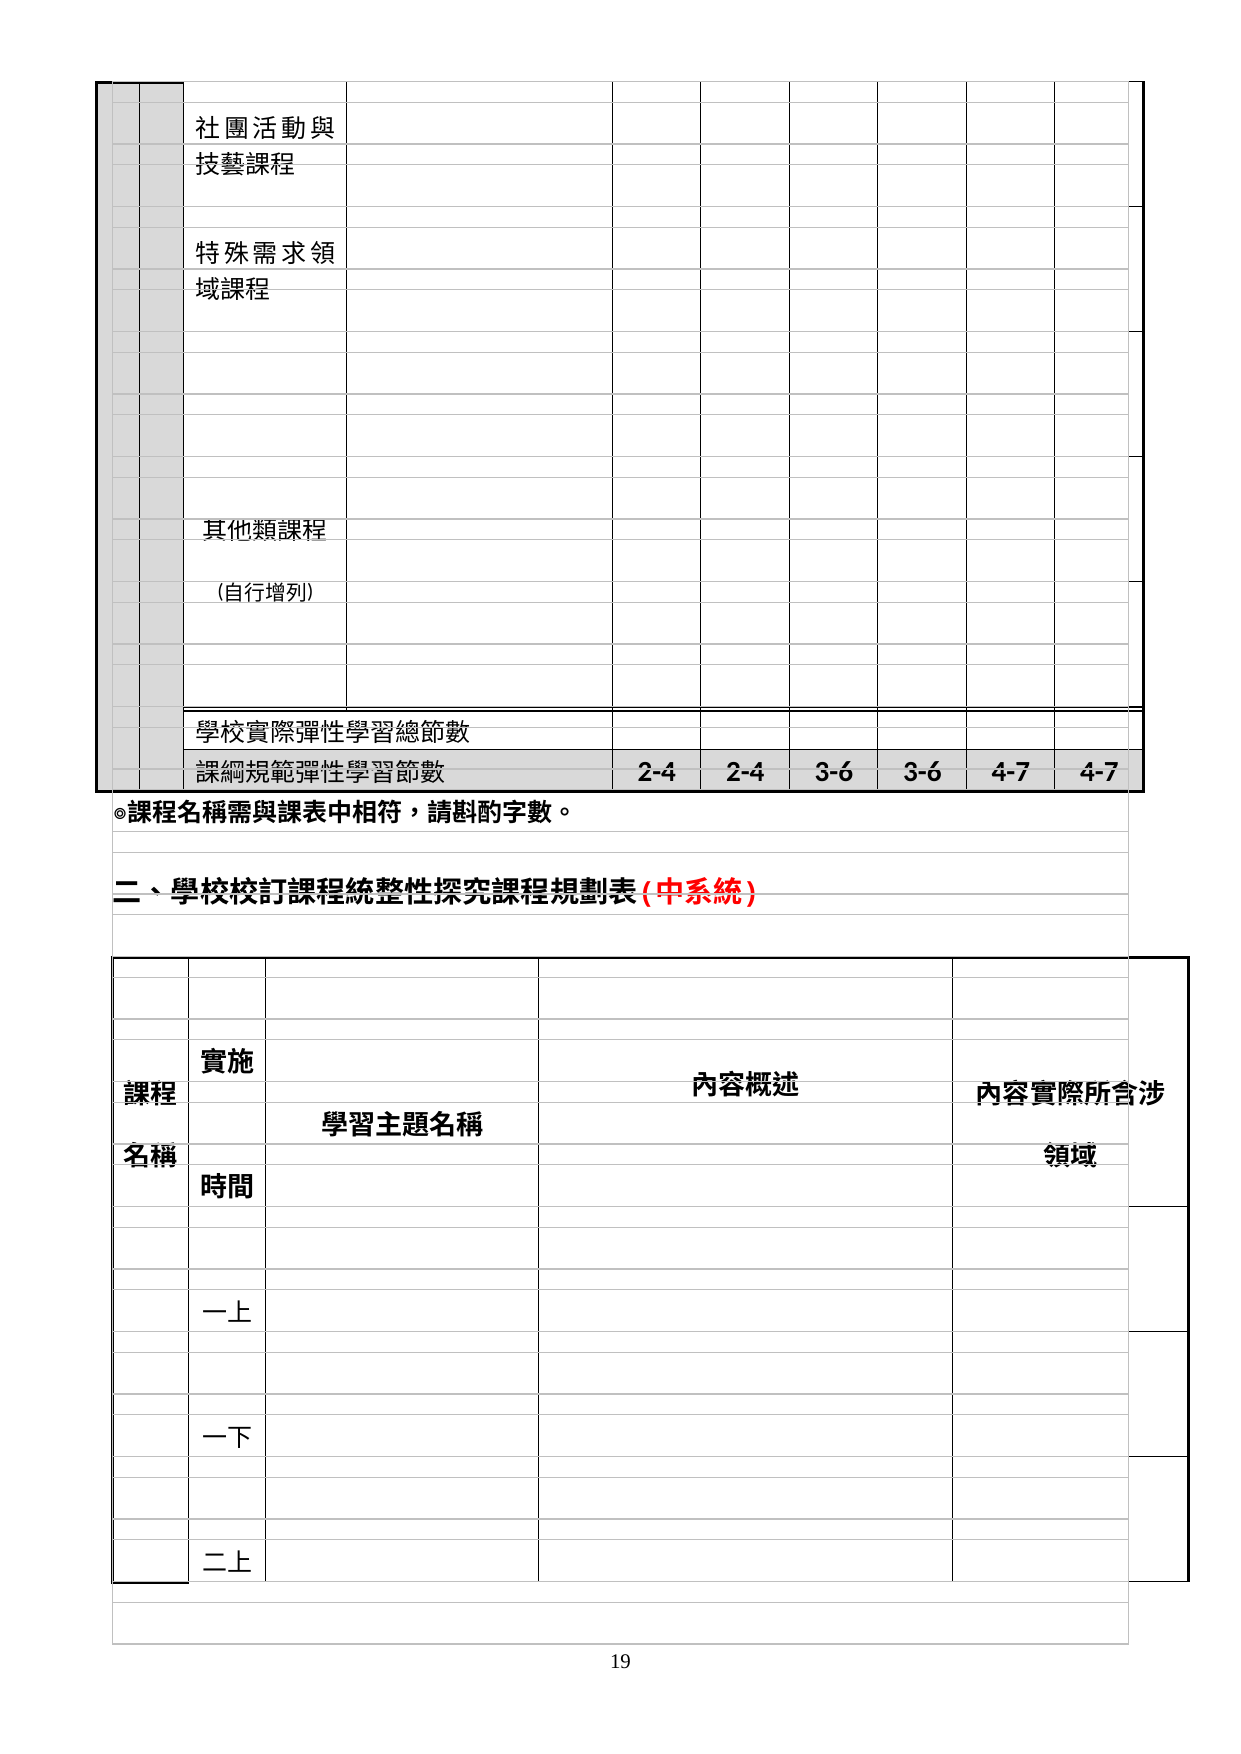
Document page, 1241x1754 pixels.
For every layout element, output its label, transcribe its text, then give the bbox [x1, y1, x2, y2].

table_cell [878, 290, 966, 331]
table_cell [266, 1228, 538, 1268]
table_header [140, 353, 183, 393]
table_cell 一下 [189, 1415, 265, 1456]
table_cell 其他類課程 (自行增列) [184, 603, 346, 643]
table_cell [953, 1353, 1128, 1393]
table_cell [1055, 228, 1128, 268]
table_cell [878, 582, 966, 602]
table_cell 社團活動與技藝課程 [184, 165, 346, 206]
table_cell [1055, 270, 1128, 289]
table_cell [1129, 1207, 1187, 1331]
table_header 內容實際所含涉領域 [1073, 1145, 1089, 1164]
table_cell 特殊需求領域課程 [184, 207, 346, 227]
table_cell [878, 728, 966, 748]
table_cell [967, 207, 1054, 227]
table_header 內容實際所含涉領域 [1102, 1082, 1128, 1102]
table_cell [189, 1228, 265, 1268]
table_header 內容實際所含涉領域 [953, 959, 1128, 977]
table_cell [967, 478, 1054, 518]
table_cell [701, 603, 789, 643]
table_cell [1055, 728, 1128, 748]
table_cell 學校實際彈性學習總節數 [184, 712, 612, 727]
table_header 校 訂 課 程 [113, 228, 139, 268]
table_cell [790, 207, 877, 227]
table_header 內容實際所含涉領域 [953, 1145, 1056, 1164]
table_cell [539, 1228, 952, 1268]
table_cell [878, 457, 966, 477]
table_cell [953, 1290, 1128, 1331]
table_cell [878, 270, 966, 289]
table_header [140, 84, 183, 102]
table_cell [878, 165, 966, 206]
table_header 內容概述 [539, 1165, 952, 1206]
table_header [140, 290, 183, 331]
table_cell [347, 165, 612, 206]
table_cell [189, 1395, 265, 1414]
table_header 內容概述 [539, 1082, 952, 1102]
table_header 內容概述 [539, 1145, 952, 1164]
table_cell [266, 1290, 538, 1331]
table_cell [189, 1478, 265, 1518]
table_cell [613, 290, 700, 331]
table_cell [266, 1457, 538, 1477]
table_cell [347, 228, 612, 268]
table_cell [790, 82, 877, 102]
table_cell [613, 712, 700, 727]
table_header 校 訂 課 程 [113, 645, 139, 664]
table_cell [266, 1207, 538, 1227]
table_cell [878, 82, 966, 102]
table_cell [878, 645, 966, 664]
table_header [266, 1145, 538, 1164]
table_header 校 訂 課 程 [113, 353, 139, 393]
table_cell [790, 603, 877, 643]
table_cell [189, 1207, 265, 1227]
table_header 實施 時間 [189, 1082, 265, 1102]
table_cell 3-6 [878, 750, 966, 768]
table_cell [953, 1415, 1128, 1456]
table_cell [613, 165, 700, 206]
table_cell 其他類課程 (自行增列) [184, 645, 346, 664]
table_cell [967, 603, 1054, 643]
table_header [266, 959, 538, 977]
table_cell [967, 165, 1054, 206]
table_cell [701, 332, 789, 352]
table_header 實施 時間 [189, 959, 265, 977]
table_cell [347, 457, 612, 477]
table_cell [790, 728, 877, 748]
table_header [140, 645, 183, 664]
table_cell 其他類課程 (自行增列) [184, 353, 346, 393]
table_cell 其他類課程 (自行增列) [184, 540, 346, 581]
table_cell [790, 645, 877, 664]
table_cell [1055, 540, 1128, 581]
table_header 內容概述 [539, 978, 952, 1018]
table_cell [613, 728, 700, 748]
table_cell [953, 1207, 1128, 1227]
table_cell [189, 1457, 265, 1477]
table_header 內容實際所含涉領域 [1063, 1145, 1073, 1164]
table_cell [347, 415, 612, 456]
table_cell [790, 165, 877, 206]
table_cell 4-7 [967, 770, 1054, 789]
table_cell [189, 1332, 265, 1352]
table_cell [953, 1332, 1128, 1352]
table_cell 其他類課程 (自行增列) [259, 520, 293, 539]
table_cell [967, 582, 1054, 602]
table_cell [189, 1270, 265, 1289]
table_cell [1055, 145, 1128, 164]
table_cell [613, 415, 700, 456]
table_cell 其他類課程 (自行增列) [184, 520, 210, 539]
table_header 校 訂 課 程 [113, 770, 139, 789]
table_cell 其他類課程 (自行增列) [184, 457, 346, 477]
table_cell [266, 1395, 538, 1414]
table_cell 4-7 [1129, 750, 1142, 790]
table_cell [266, 1520, 538, 1539]
table_cell [953, 1457, 1128, 1477]
table_header 內容概述 [539, 1020, 952, 1039]
table_cell [1055, 332, 1128, 352]
table_header 課程 名稱 [114, 978, 188, 1018]
table_header [140, 145, 183, 164]
text 二、學校校訂課程統整性探究課程規劃表(中系統) [113, 895, 1128, 911]
table_cell [114, 1270, 188, 1289]
table_cell [878, 145, 966, 164]
table_cell [701, 145, 789, 164]
table_cell [967, 728, 1054, 748]
table_cell [701, 665, 789, 706]
table_header [140, 332, 183, 352]
table_cell [1055, 665, 1128, 706]
table_cell [539, 1353, 952, 1393]
table_cell [613, 270, 700, 289]
table_cell [967, 353, 1054, 393]
table_cell [701, 582, 789, 602]
table_cell [878, 332, 966, 352]
table_cell [701, 540, 789, 581]
table_header 內容實際所含涉領域 [953, 1165, 1128, 1206]
table_header [140, 665, 183, 706]
table_header 課程 名稱 [114, 1020, 188, 1039]
table_cell [539, 1270, 952, 1289]
table_cell 3-6 [878, 770, 966, 789]
table_cell 二上 [189, 1540, 265, 1581]
table_header 校 訂 課 程 [113, 457, 139, 477]
table_header [140, 395, 183, 414]
table_cell [1055, 207, 1128, 227]
table_header 課程 名稱 [114, 1103, 188, 1143]
table_header 實施 時間 [189, 1020, 265, 1039]
table_cell [613, 478, 700, 518]
table_cell 特殊需求領域課程 [184, 228, 346, 268]
text ◎課程名稱需與課表中相符，請斟酌字數。 [113, 793, 1128, 829]
table_header 課程 名稱 [158, 1082, 170, 1102]
table_header 內容實際所含涉領域 [990, 1082, 1059, 1102]
table_cell [266, 1540, 538, 1581]
table_header 實施 時間 [189, 978, 265, 1018]
table_cell [114, 1415, 188, 1456]
table_cell [878, 478, 966, 518]
table_header [266, 978, 538, 1018]
table_header [140, 228, 183, 268]
table_cell [967, 228, 1054, 268]
table_cell [347, 540, 612, 581]
text 二、學校校訂課程統整性探究課程規劃表(中系統) [113, 869, 1128, 893]
table_header [266, 1082, 538, 1102]
table_header 實施 時間 [189, 1040, 265, 1081]
table_cell [539, 1457, 952, 1477]
table_cell [1055, 712, 1128, 727]
table_cell [613, 82, 700, 102]
table_cell [1129, 582, 1142, 706]
table_cell [1055, 582, 1128, 602]
table_cell 其他類課程 (自行增列) [184, 582, 232, 602]
table_header 實施 時間 [189, 1165, 265, 1206]
table_header [140, 582, 183, 602]
table_cell [878, 603, 966, 643]
table_cell [1129, 207, 1142, 331]
table_cell [790, 457, 877, 477]
table_cell [790, 290, 877, 331]
table_cell [347, 478, 612, 518]
table_header [266, 1040, 538, 1081]
table_header 校 訂 課 程 [113, 478, 139, 518]
table_cell [967, 82, 1054, 102]
table_cell [613, 665, 700, 706]
table_cell 社團活動與技藝課程 [184, 82, 346, 102]
table_cell [266, 1353, 538, 1393]
table_cell [539, 1207, 952, 1227]
table_cell 課綱規範彈性學習節數 [184, 750, 612, 768]
table_cell [347, 290, 612, 331]
table_cell 4-7 [967, 750, 1054, 768]
table_header [140, 520, 183, 539]
table_cell [114, 1228, 188, 1268]
table_header [140, 478, 183, 518]
table_header [140, 540, 183, 581]
table_cell 2-4 [701, 750, 789, 768]
table_cell [953, 1270, 1128, 1289]
table_cell 其他類課程 (自行增列) [309, 520, 346, 539]
table_cell [967, 290, 1054, 331]
table_cell [878, 540, 966, 581]
table_cell 學校實際彈性學習總節數 [184, 728, 612, 748]
table_cell [701, 478, 789, 518]
table_header [140, 457, 183, 477]
table_cell [953, 1228, 1128, 1268]
table_cell [613, 457, 700, 477]
table_header 內容實際所含涉領域 [1091, 1145, 1128, 1164]
table_cell [1129, 82, 1142, 206]
table_header 課程 名稱 [114, 1040, 188, 1081]
table_header [140, 270, 183, 289]
table_cell [953, 1478, 1128, 1518]
table_cell [114, 1332, 188, 1352]
table_cell [1055, 645, 1128, 664]
table_cell 2-4 [701, 770, 789, 789]
table_cell 社團活動與技藝課程 [184, 145, 346, 164]
table_cell [539, 1332, 952, 1352]
table_header 內容實際所含涉領域 [1062, 1082, 1086, 1102]
table_cell [266, 1415, 538, 1456]
table_cell [1055, 165, 1128, 206]
table_cell [878, 415, 966, 456]
table_cell 其他類課程 (自行增列) [233, 582, 346, 602]
table_cell 2-4 [613, 750, 700, 768]
table_cell [967, 145, 1054, 164]
table_cell [790, 712, 877, 727]
table_cell [613, 520, 700, 539]
table_cell [266, 1332, 538, 1352]
table_header [140, 207, 183, 227]
table_cell 3-6 [790, 770, 877, 789]
table_header 課程 名稱 [170, 1082, 188, 1102]
table_cell [114, 1520, 188, 1539]
table_cell [1129, 332, 1142, 456]
table_header 實施 時間 [189, 1103, 265, 1143]
table_cell 其他類課程 (自行增列) [184, 665, 346, 706]
table_cell [1129, 1457, 1187, 1581]
table_cell [790, 103, 877, 143]
table_cell [790, 520, 877, 539]
table_cell [1055, 290, 1128, 331]
table_header 校 訂 課 程 [113, 165, 139, 206]
table_cell 其他類課程 (自行增列) [184, 415, 346, 456]
table_cell [953, 1395, 1128, 1414]
table_header 課程 名稱 [114, 959, 188, 977]
table_cell [790, 582, 877, 602]
table_header 校 訂 課 程 [113, 207, 139, 227]
table_cell [953, 1540, 1128, 1581]
table_cell [967, 645, 1054, 664]
table_cell [1055, 415, 1128, 456]
table_cell 其他類課程 (自行增列) [239, 520, 258, 539]
table_cell [539, 1540, 952, 1581]
table_cell [347, 520, 612, 539]
table_cell 其他類課程 (自行增列) [184, 478, 346, 518]
table_header [140, 103, 183, 143]
table_cell [790, 540, 877, 581]
table_header [140, 707, 183, 727]
table_cell [1129, 712, 1142, 748]
table_cell [347, 603, 612, 643]
table_cell [790, 415, 877, 456]
table_cell [1055, 103, 1128, 143]
table_header [266, 1020, 538, 1039]
table_cell [347, 395, 612, 414]
table_cell 3-6 [790, 750, 877, 768]
table_cell [967, 540, 1054, 581]
table_header 實施 時間 [189, 1145, 265, 1164]
table_cell [114, 1540, 188, 1581]
table_header 內容實際所含涉領域 [953, 1040, 1128, 1081]
table_cell [114, 1207, 188, 1227]
table_header 校 訂 課 程 [113, 520, 139, 539]
table_cell [114, 1478, 188, 1518]
table_cell [878, 395, 966, 414]
table_cell [790, 332, 877, 352]
table_header 課程 名稱 [114, 1165, 188, 1206]
table_cell [967, 457, 1054, 477]
table_cell 特殊需求領域課程 [184, 270, 346, 289]
table_cell [967, 415, 1054, 456]
table_header 內容實際所含涉領域 [953, 1103, 1128, 1143]
table_cell [539, 1395, 952, 1414]
table_cell [613, 103, 700, 143]
table_cell [114, 1395, 188, 1414]
table_cell 特殊需求領域課程 [184, 290, 346, 331]
table_cell [701, 645, 789, 664]
table_cell [1055, 603, 1128, 643]
table_header [266, 1165, 538, 1206]
table_cell [790, 478, 877, 518]
table_cell [790, 145, 877, 164]
table_cell [114, 1290, 188, 1331]
table_cell [701, 457, 789, 477]
table_cell [613, 228, 700, 268]
table_header 校 訂 課 程 [113, 145, 139, 164]
table_header 校 訂 課 程 [113, 603, 139, 643]
table_cell [967, 332, 1054, 352]
table_header 校 訂 課 程 [113, 540, 139, 581]
table_cell [1055, 353, 1128, 393]
table_cell [701, 82, 789, 102]
table_cell [114, 1353, 188, 1393]
table_cell [613, 582, 700, 602]
table_header 內容概述 [539, 1103, 952, 1143]
table_header 校 訂 課 程 [113, 415, 139, 456]
table_header 內容概述 [539, 959, 952, 977]
table_header 校 訂 課 程 [113, 728, 139, 768]
table_cell [878, 207, 966, 227]
table_cell [114, 1457, 188, 1477]
table_header 校 訂 課 程 [113, 332, 139, 352]
table_cell [878, 103, 966, 143]
table_cell [967, 712, 1054, 727]
table_cell [967, 395, 1054, 414]
table_cell 其他類課程 (自行增列) [184, 395, 346, 414]
table_cell [967, 103, 1054, 143]
table_header 內容概述 [539, 1040, 952, 1081]
table_cell [701, 270, 789, 289]
table_cell [953, 1520, 1128, 1539]
table_cell [347, 145, 612, 164]
table_header 校 訂 課 程 [113, 290, 139, 331]
table_header [140, 603, 183, 643]
table_cell [790, 228, 877, 268]
table_cell [266, 1270, 538, 1289]
table_cell [347, 332, 612, 352]
table_cell [790, 270, 877, 289]
table_cell [878, 520, 966, 539]
table_header [140, 770, 183, 789]
table_cell [613, 540, 700, 581]
table_cell [701, 415, 789, 456]
table_header 校 訂 課 程 [113, 270, 139, 289]
table_cell [967, 270, 1054, 289]
table_cell 一上 [189, 1290, 265, 1331]
table_cell [347, 645, 612, 664]
table_cell [189, 1353, 265, 1393]
table_cell [347, 353, 612, 393]
table_cell [878, 712, 966, 727]
table_header 校 訂 課 程 [113, 707, 139, 727]
table_header 校 訂 課 程 [113, 84, 139, 102]
table_cell [878, 665, 966, 706]
table_header 內容實際所含涉領域 [953, 978, 1128, 1018]
table_cell 其他類課程 (自行增列) [184, 332, 346, 352]
table_cell [347, 665, 612, 706]
table_cell [613, 603, 700, 643]
table_header [140, 728, 183, 768]
table_cell [613, 207, 700, 227]
table_cell [613, 395, 700, 414]
table_cell [539, 1415, 952, 1456]
table_cell [701, 520, 789, 539]
table_cell 4-7 [1055, 750, 1128, 768]
table_cell [1055, 478, 1128, 518]
table_cell [539, 1290, 952, 1331]
table_cell [701, 395, 789, 414]
table_cell [701, 290, 789, 331]
table_header 校 訂 課 程 [113, 395, 139, 414]
table_cell [701, 207, 789, 227]
table_cell [1055, 82, 1128, 102]
table_cell [613, 353, 700, 393]
table_header 課程 名稱 [169, 1145, 188, 1164]
table_cell [701, 103, 789, 143]
table_cell 2-4 [613, 770, 700, 789]
table_cell [347, 103, 612, 143]
table_cell [1055, 520, 1128, 539]
table_cell [347, 270, 612, 289]
table_cell [347, 582, 612, 602]
table_cell [539, 1520, 952, 1539]
table_cell [878, 228, 966, 268]
table_header [140, 415, 183, 456]
table_cell [613, 145, 700, 164]
table_cell 4-7 [1055, 770, 1128, 789]
table_header 校 訂 課 程 [98, 84, 112, 790]
table_header 課程 名稱 [138, 1145, 154, 1164]
table_cell [878, 353, 966, 393]
table_cell 社團活動與技藝課程 [184, 103, 346, 143]
table_cell [790, 353, 877, 393]
table_header 課程 名稱 [114, 1145, 133, 1164]
table_cell [701, 228, 789, 268]
table_header 課程 名稱 [114, 1082, 140, 1102]
table_header 校 訂 課 程 [113, 103, 139, 143]
table_cell [539, 1478, 952, 1518]
table_cell [1055, 395, 1128, 414]
table_cell [189, 1520, 265, 1539]
table_cell [613, 645, 700, 664]
table_cell [701, 165, 789, 206]
table_header [140, 165, 183, 206]
table_header 課程 名稱 [143, 1082, 155, 1102]
table_cell [1129, 1332, 1187, 1456]
table_header 內容實際所含涉領域 [953, 1020, 1128, 1039]
table_cell [701, 728, 789, 748]
table_cell [701, 712, 789, 727]
table_cell [790, 665, 877, 706]
table_cell [347, 82, 612, 102]
table_cell [266, 1478, 538, 1518]
table_cell [1055, 457, 1128, 477]
table_cell 其他類課程 (自行增列) [218, 520, 233, 539]
table_cell [1129, 457, 1142, 581]
table_cell [613, 332, 700, 352]
table_cell [967, 520, 1054, 539]
table_header 校 訂 課 程 [113, 582, 139, 602]
table_header 學習主題名稱 [266, 1103, 538, 1143]
table_header 校 訂 課 程 [113, 665, 139, 706]
table_header 內容實際所含涉領域 [1089, 1082, 1098, 1102]
table_cell 課綱規範彈性學習節數 [184, 770, 612, 789]
table_cell [347, 207, 612, 227]
table_header 內容實際所含涉領域 [1129, 959, 1187, 1206]
table_header 內容實際所含涉領域 [953, 1082, 987, 1102]
table_cell [701, 353, 789, 393]
table_cell [967, 665, 1054, 706]
table_cell [790, 395, 877, 414]
